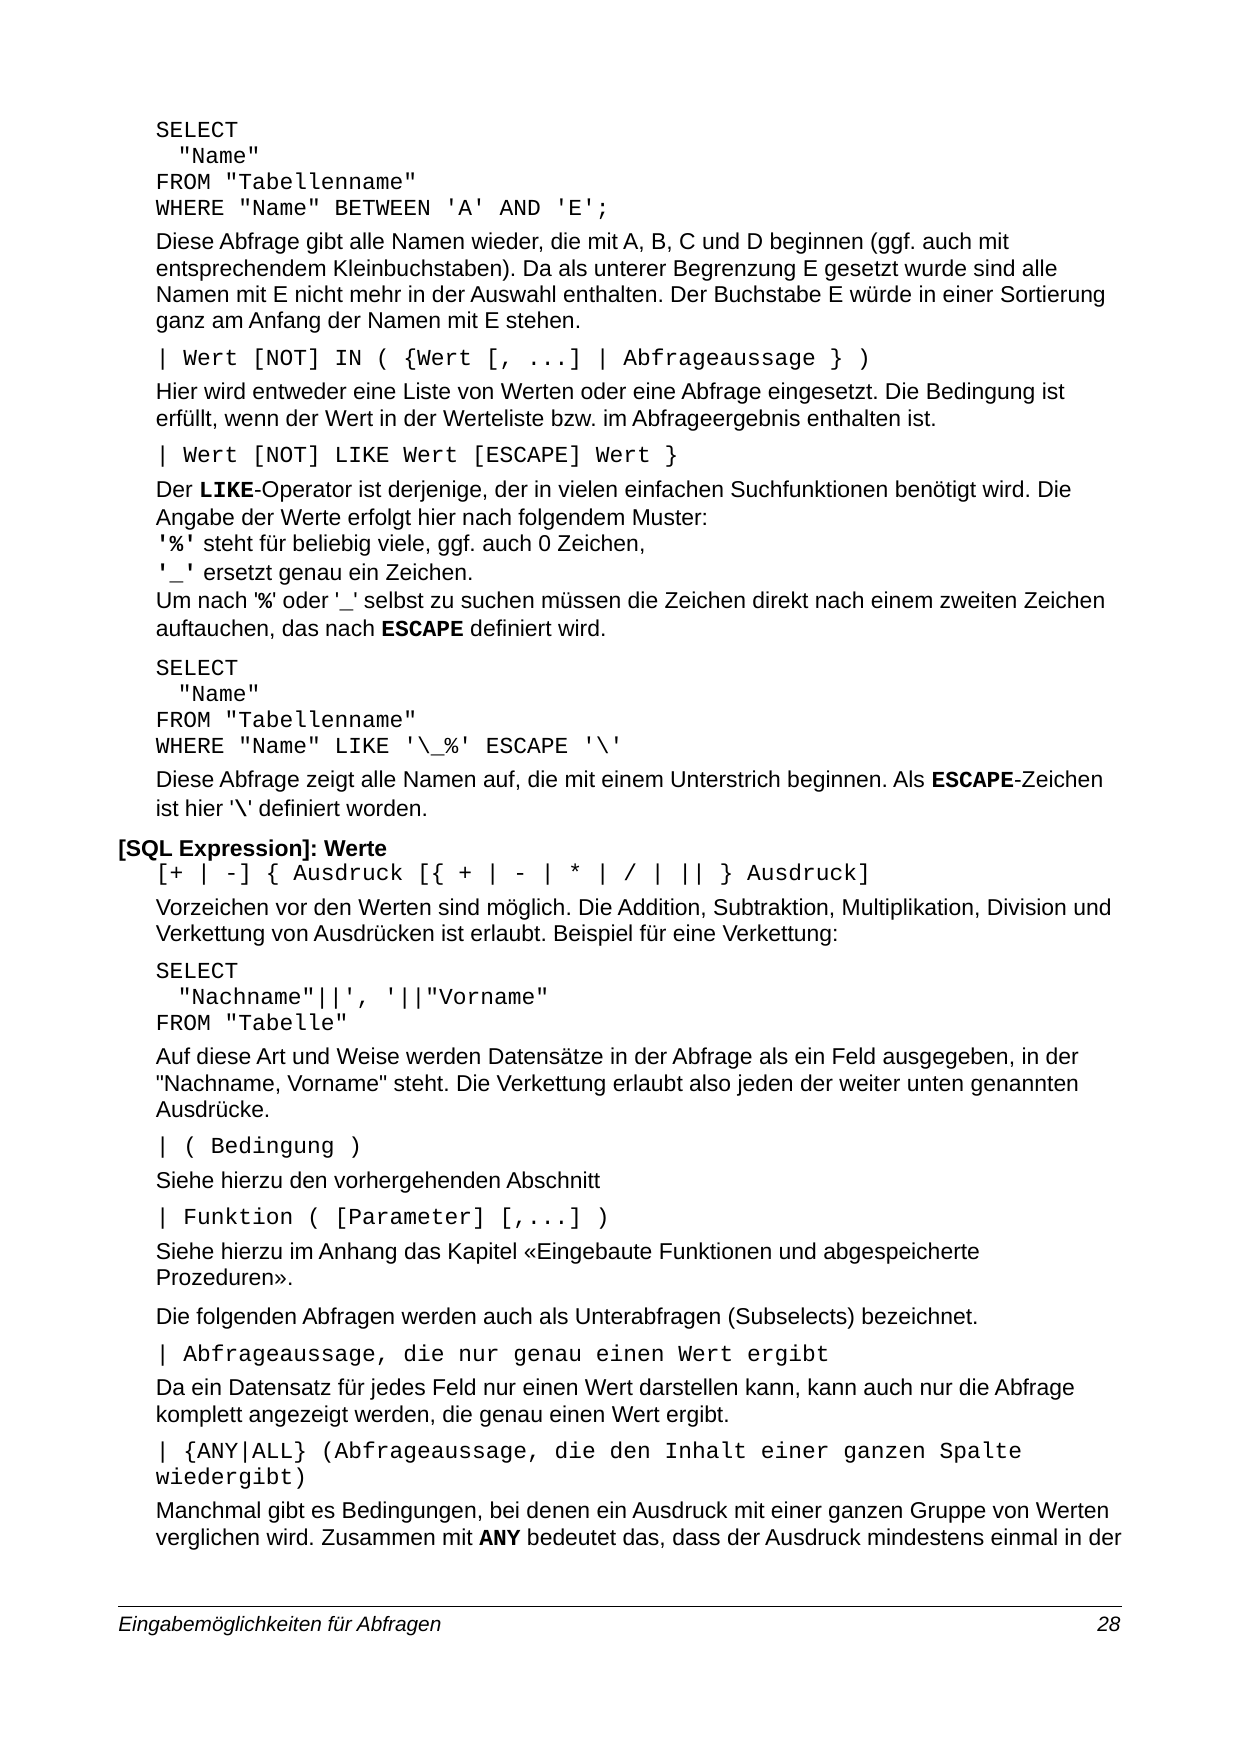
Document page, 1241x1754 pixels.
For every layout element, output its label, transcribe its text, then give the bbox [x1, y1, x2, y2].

list [SQL Expression]: Werte [118, 835, 1122, 862]
text SELECT "Name" FROM "Tabellenname" WHERE "Name" BETWEEN 'A' AND 'E'; [156, 118, 1122, 222]
text Siehe hierzu im Anhang das Kapitel «Eingebaute Funktionen und abgespeicherte Prozeduren». [156, 1238, 1122, 1291]
text SELECT "Name" FROM "Tabellenname" WHERE "Name" LIKE '\_%' ESCAPE '\' [156, 656, 1122, 760]
text Hier wird entweder eine Liste von Werten oder eine Abfrage eingesetzt. Die Bedingung ist erfüllt, wenn der Wert in der Werteliste bzw. im Abfrageergebnis enthalten ist. [156, 378, 1122, 431]
text Vorzeichen vor den Werten sind möglich. Die Addition, Subtraktion, Multiplikation, Division und Verkettung von Ausdrücken ist erlaubt. Beispiel für eine Verkettung: [156, 894, 1122, 947]
text | Wert [NOT] LIKE Wert [ESCAPE] Wert } [156, 443, 1122, 469]
text Manchmal gibt es Bedingungen, bei denen ein Ausdruck mit einer ganzen Gruppe von Werten verglichen wird. Zusammen mit ANY bedeutet das, dass der Ausdruck mindestens einmal in der [156, 1497, 1122, 1552]
text Der LIKE-Operator ist derjenige, der in vielen einfachen Suchfunktionen benötigt wird. Die Angabe der Werte erfolgt hier nach folgendem Muster: '%' steht für beliebig viele, ggf. auch 0 Zeichen, '_' ersetzt genau ein Zeichen. Um nach '%' oder '_' selbst zu suchen müssen die Zeichen direkt nach einem zweiten Zeichen auftauchen, das nach ESCAPE definiert wird. [156, 476, 1122, 644]
text Siehe hierzu den vorhergehenden Abschnitt [156, 1167, 1122, 1193]
text [+ | -] { Ausdruck [{ + | - | * | / | || } Ausdruck] [156, 862, 1122, 888]
text SELECT "Nachname"||', '||"Vorname" FROM "Tabelle" [156, 959, 1122, 1037]
text Diese Abfrage gibt alle Namen wieder, die mit A, B, C und D beginnen (ggf. auch mit entsprechendem Kleinbuchstaben). Da als unterer Begrenzung E gesetzt wurde sind alle Namen mit E nicht mehr in der Auswahl enthalten. Der Buchstabe E würde in einer Sortierung ganz am Anfang der Namen mit E stehen. [156, 228, 1122, 333]
text | {ANY|ALL} (Abfrageaussage, die den Inhalt einer ganzen Spalte wiedergibt) [156, 1439, 1122, 1491]
text | Funktion ( [Parameter] [,...] ) [156, 1206, 1122, 1232]
text Da ein Datensatz für jedes Feld nur einen Wert darstellen kann, kann auch nur die Abfrage komplett angezeigt werden, die genau einen Wert ergibt. [156, 1374, 1122, 1427]
text Auf diese Art und Weise werden Datensätze in der Abfrage als ein Feld ausgegeben, in der "Nachname, Vorname" steht. Die Verkettung erlaubt also jeden der weiter unten genannten Ausdrücke. [156, 1043, 1122, 1122]
text Diese Abfrage zeigt alle Namen auf, die mit einem Unterstrich beginnen. Als ESCAPE-Zeichen ist hier '\' definiert worden. [156, 766, 1122, 823]
text | ( Bedingung ) [156, 1135, 1122, 1161]
text Die folgenden Abfragen werden auch als Unterabfragen (Subselects) bezeichnet. [156, 1303, 1122, 1329]
text | Wert [NOT] IN ( {Wert [, ...] | Abfrageaussage } ) [156, 346, 1122, 372]
text | Abfrageaussage, die nur genau einen Wert ergibt [156, 1342, 1122, 1368]
